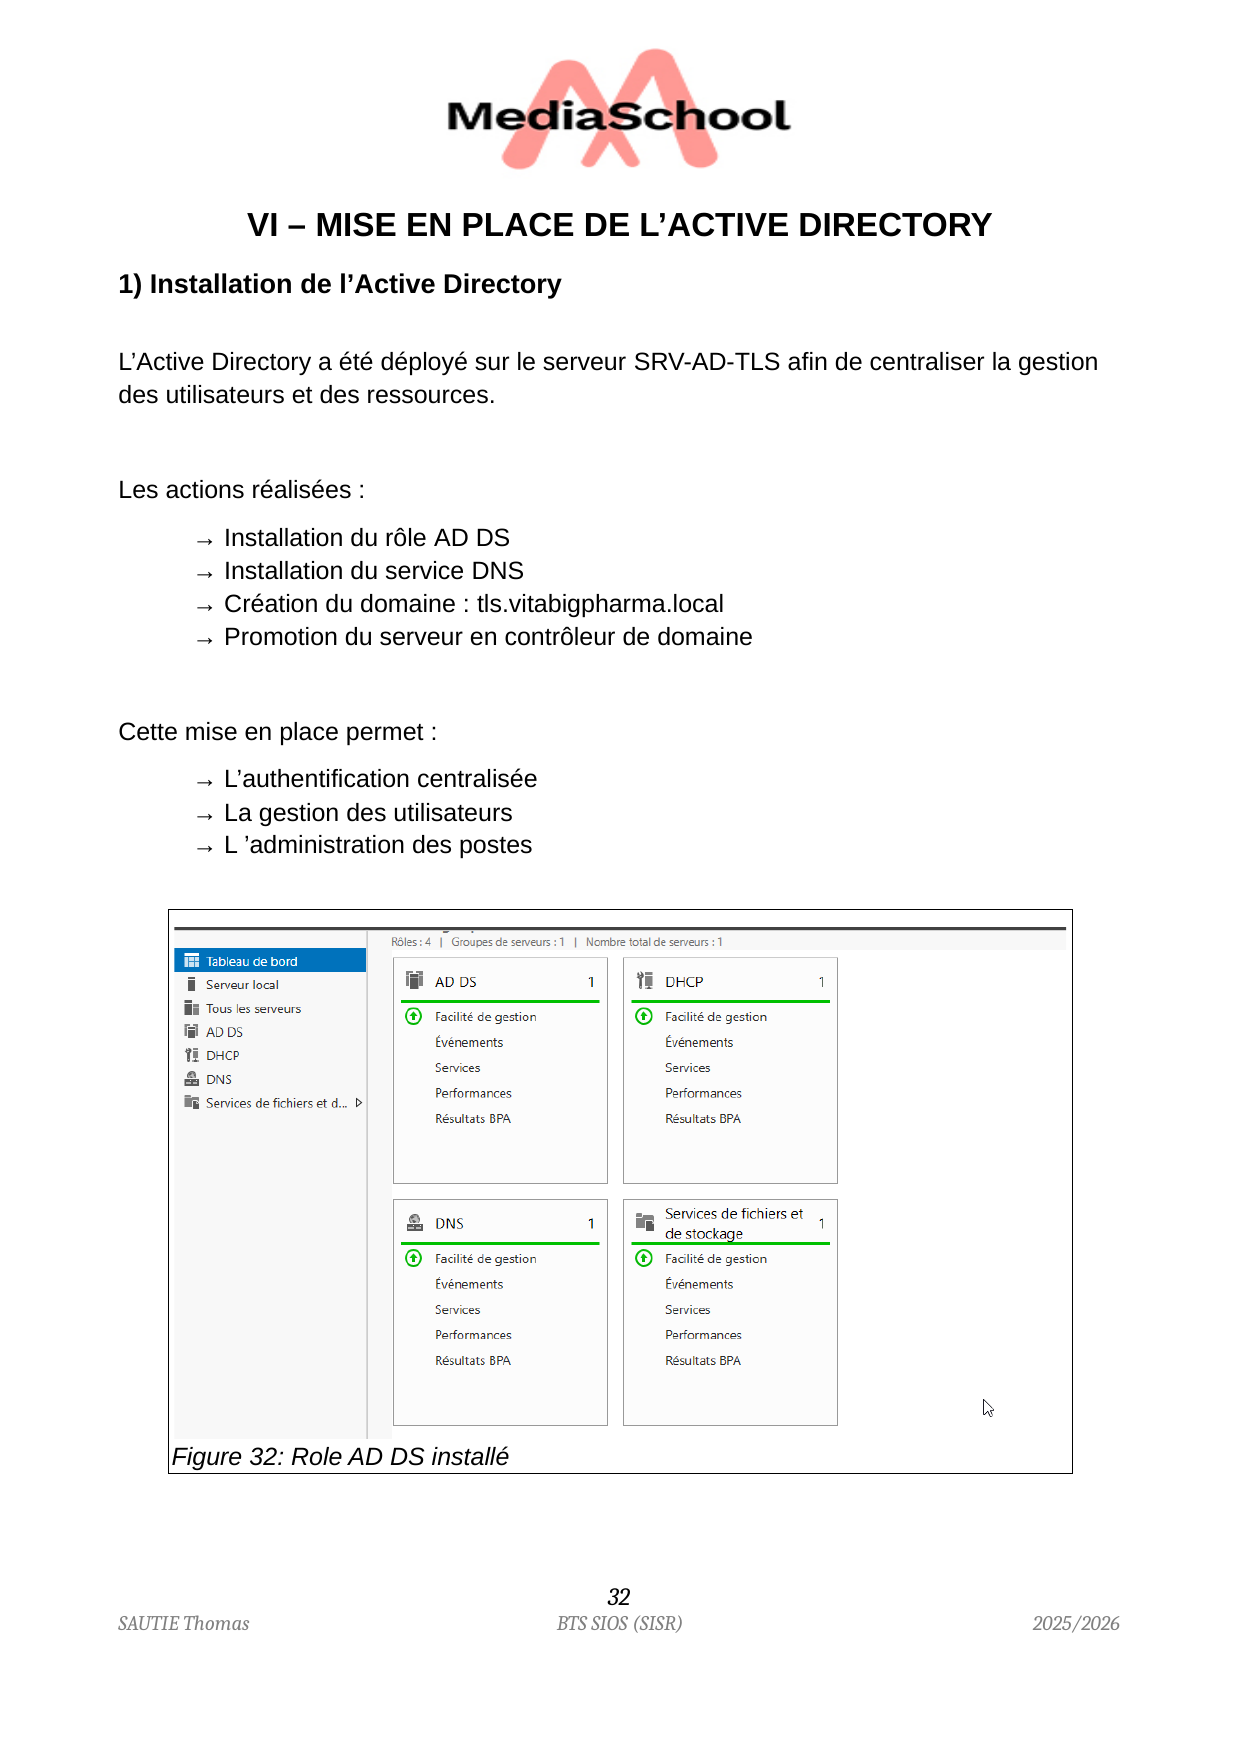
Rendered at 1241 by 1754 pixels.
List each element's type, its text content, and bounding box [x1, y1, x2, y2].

text Cette mise en place permet : [118, 717, 1122, 746]
list → Création du domaine : tls.vitabigpharma.local [162, 589, 1122, 617]
list → L ’administration des postes [162, 831, 1122, 859]
picture [174, 927, 1067, 1439]
text Les actions réalisées : [118, 475, 1122, 504]
list → La gestion des utilisateurs [162, 797, 1122, 826]
picture [399, 37, 841, 185]
list → Installation du service DNS [162, 556, 1122, 584]
subtitle VI – MISE EN PLACE DE L’ACTIVE DIRECTORY [118, 205, 1122, 243]
text L’Active Directory a été déployé sur le serveur SRV-AD-TLS afin de centraliser la gestion des utilisateurs et des ressources. [118, 347, 1122, 408]
text Figure 32: Role AD DS installé [171, 925, 1069, 1471]
list → Installation du rôle AD DS [162, 523, 1122, 551]
list → Promotion du serveur en contrôleur de domaine [162, 622, 1122, 650]
subtitle 1) Installation de l’Active Directory [118, 268, 1122, 300]
list → L’authentification centralisée [162, 764, 1122, 793]
